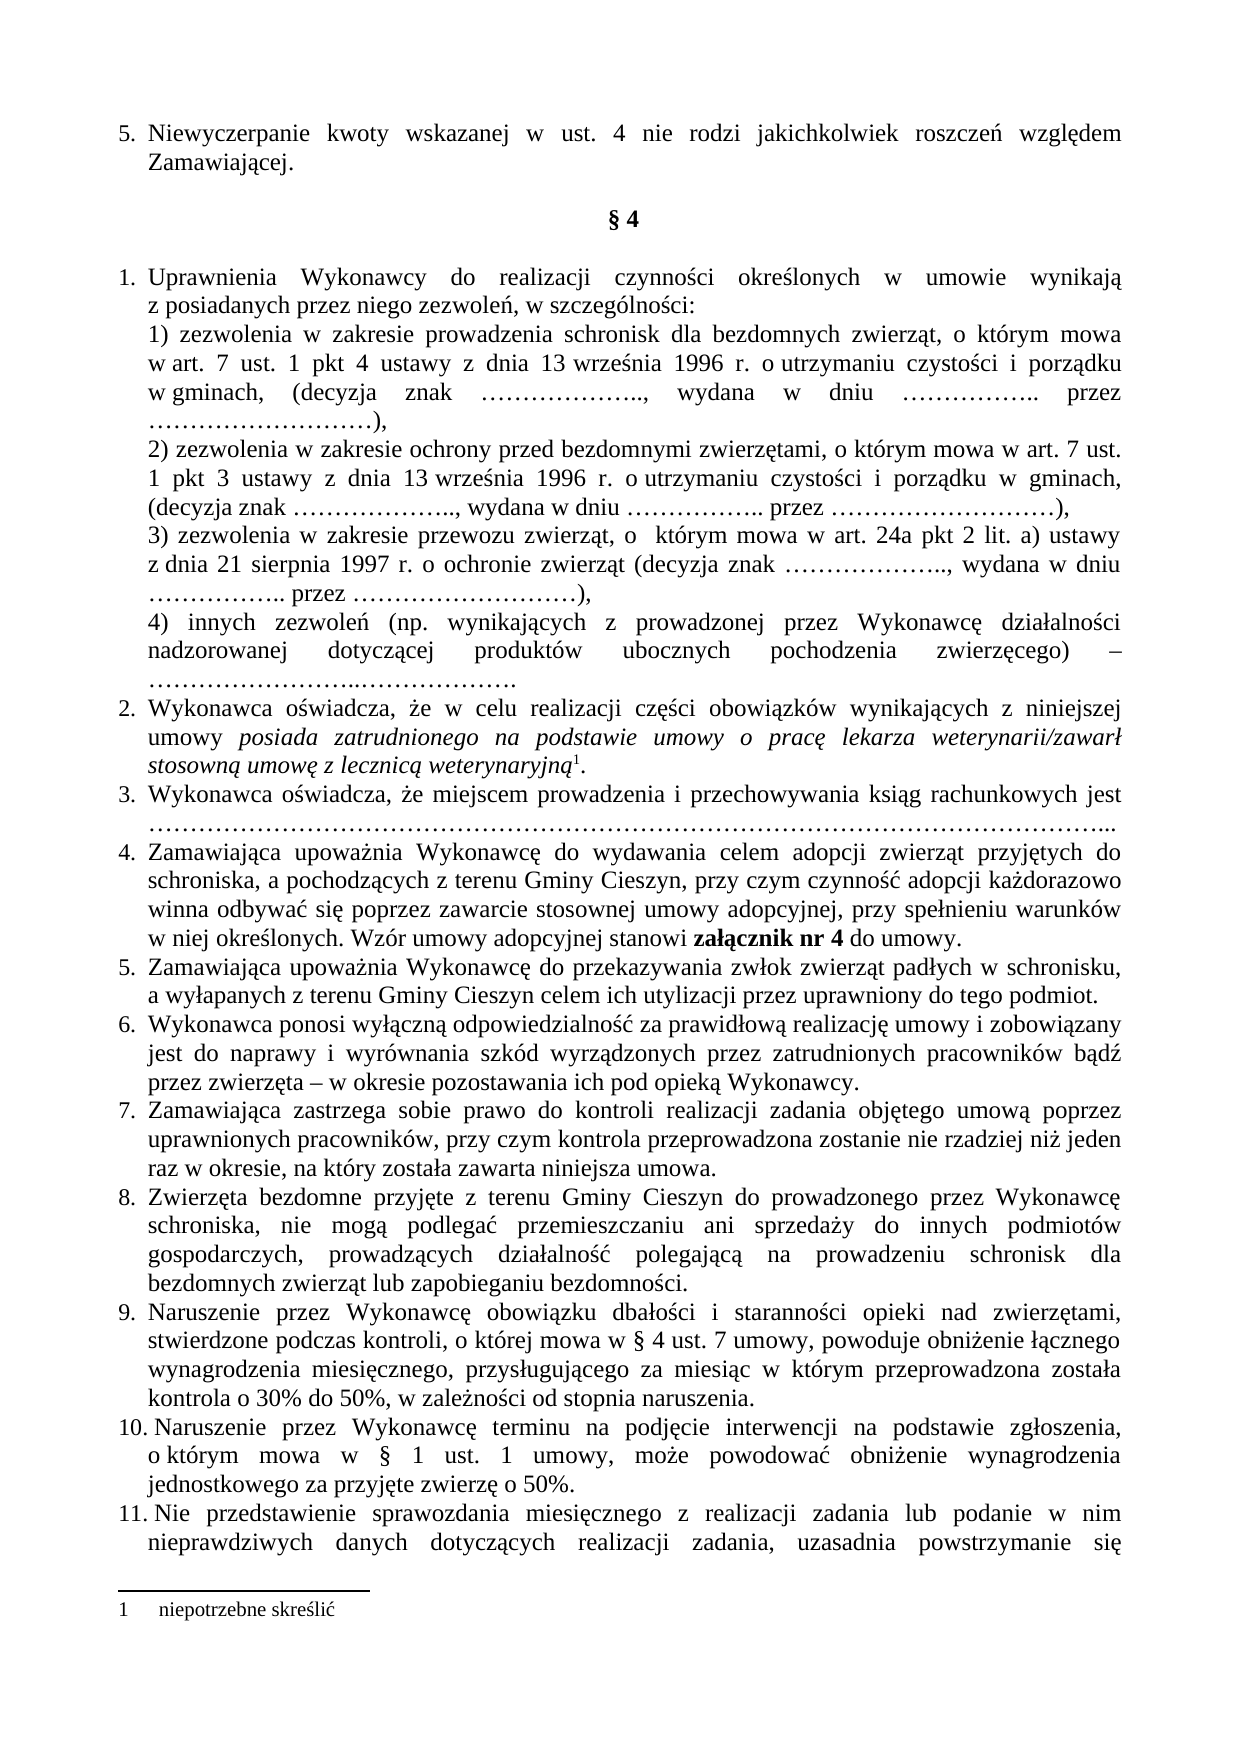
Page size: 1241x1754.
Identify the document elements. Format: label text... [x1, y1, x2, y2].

list Niewyczerpanie kwoty wskazanej w ust. 4 nie rodzi jakichkolwiek roszczeń względem Zamawiającej. [118, 118, 1122, 176]
text 4) innych zezwoleń (np. wynikających z prowadzonej przez Wykonawcę działalności nadzorowanej dotyczącej produktów ubocznych pochodzenia zwierzęcego) – ……………………..………………. [148, 607, 1122, 693]
list Uprawnienia Wykonawcy do realizacji czynności określonych w umowie wynikają z posiadanych przez niego zezwoleń, w szczególności: [118, 262, 1122, 319]
list Zamawiająca zastrzega sobie prawo do kontroli realizacji zadania objętego umową poprzez uprawnionych pracowników, przy czym kontrola przeprowadzona zostanie nie rzadziej niż jeden raz w okresie, na który została zawarta niniejsza umowa. [118, 1096, 1122, 1182]
list Zwierzęta bezdomne przyjęte z terenu Gminy Cieszyn do prowadzonego przez Wykonawcę schroniska, nie mogą podlegać przemieszczaniu ani sprzedaży do innych podmiotów gospodarczych, prowadzących działalność polegającą na prowadzeniu schronisk dla bezdomnych zwierząt lub zapobieganiu bezdomności. [118, 1182, 1122, 1297]
text 3) zezwolenia w zakresie przewozu zwierząt, o którym mowa w art. 24a pkt 2 lit. a) ustawy z dnia 21 sierpnia 1997 r. o ochronie zwierząt (decyzja znak ……………….., wydana w dniu …………….. przez ………………………), [148, 521, 1122, 607]
text § 4 [118, 204, 1122, 233]
text 2) zezwolenia w zakresie ochrony przed bezdomnymi zwierzętami, o którym mowa w art. 7 ust. 1 pkt 3 ustawy z dnia 13 września 1996 r. o utrzymaniu czystości i porządku w gminach, (decyzja znak ……………….., wydana w dniu …………….. przez ………………………), [148, 434, 1122, 521]
list Naruszenie przez Wykonawcę terminu na podjęcie interwencji na podstawie zgłoszenia, o którym mowa w § 1 ust. 1 umowy, może powodować obniżenie wynagrodzenia jednostkowego za przyjęte zwierzę o 50%. [118, 1412, 1122, 1498]
list Zamawiająca upoważnia Wykonawcę do przekazywania zwłok zwierząt padłych w schronisku, a wyłapanych z terenu Gminy Cieszyn celem ich utylizacji przez uprawniony do tego podmiot. [118, 952, 1122, 1009]
list Wykonawca ponosi wyłączną odpowiedzialność za prawidłową realizację umowy i zobowiązany jest do naprawy i wyrównania szkód wyrządzonych przez zatrudnionych pracowników bądź przez zwierzęta – w okresie pozostawania ich pod opieką Wykonawcy. [118, 1009, 1122, 1096]
list Wykonawca oświadcza, że miejscem prowadzenia i przechowywania ksiąg rachunkowych jest ……………………………………………………………………………………………………... [118, 779, 1122, 837]
list niepotrzebne skreślić [118, 1597, 1122, 1621]
list Naruszenie przez Wykonawcę obowiązku dbałości i staranności opieki nad zwierzętami, stwierdzone podczas kontroli, o której mowa w § 4 ust. 7 umowy, powoduje obniżenie łącznego wynagrodzenia miesięcznego, przysługującego za miesiąc w którym przeprowadzona została kontrola o 30% do 50%, w zależności od stopnia naruszenia. [118, 1297, 1122, 1412]
list Wykonawca oświadcza, że w celu realizacji części obowiązków wynikających z niniejszej umowy posiada zatrudnionego na podstawie umowy o pracę lekarza weterynarii/zawarł stosowną umowę z lecznicą weterynaryjną. [118, 693, 1122, 779]
list Nie przedstawienie sprawozdania miesięcznego z realizacji zadania lub podanie w nim nieprawdziwych danych dotyczących realizacji zadania, uzasadnia powstrzymanie się [118, 1498, 1122, 1556]
text 1) zezwolenia w zakresie prowadzenia schronisk dla bezdomnych zwierząt, o którym mowa w art. 7 ust. 1 pkt 4 ustawy z dnia 13 września 1996 r. o utrzymaniu czystości i porządku w gminach, (decyzja znak ……………….., wydana w dniu …………….. przez ………………………), [148, 319, 1122, 434]
list Zamawiająca upoważnia Wykonawcę do wydawania celem adopcji zwierząt przyjętych do schroniska, a pochodzących z terenu Gminy Cieszyn, przy czym czynność adopcji każdorazowo winna odbywać się poprzez zawarcie stosownej umowy adopcyjnej, przy spełnieniu warunków w niej określonych. Wzór umowy adopcyjnej stanowi załącznik nr 4 do umowy. [118, 837, 1122, 952]
